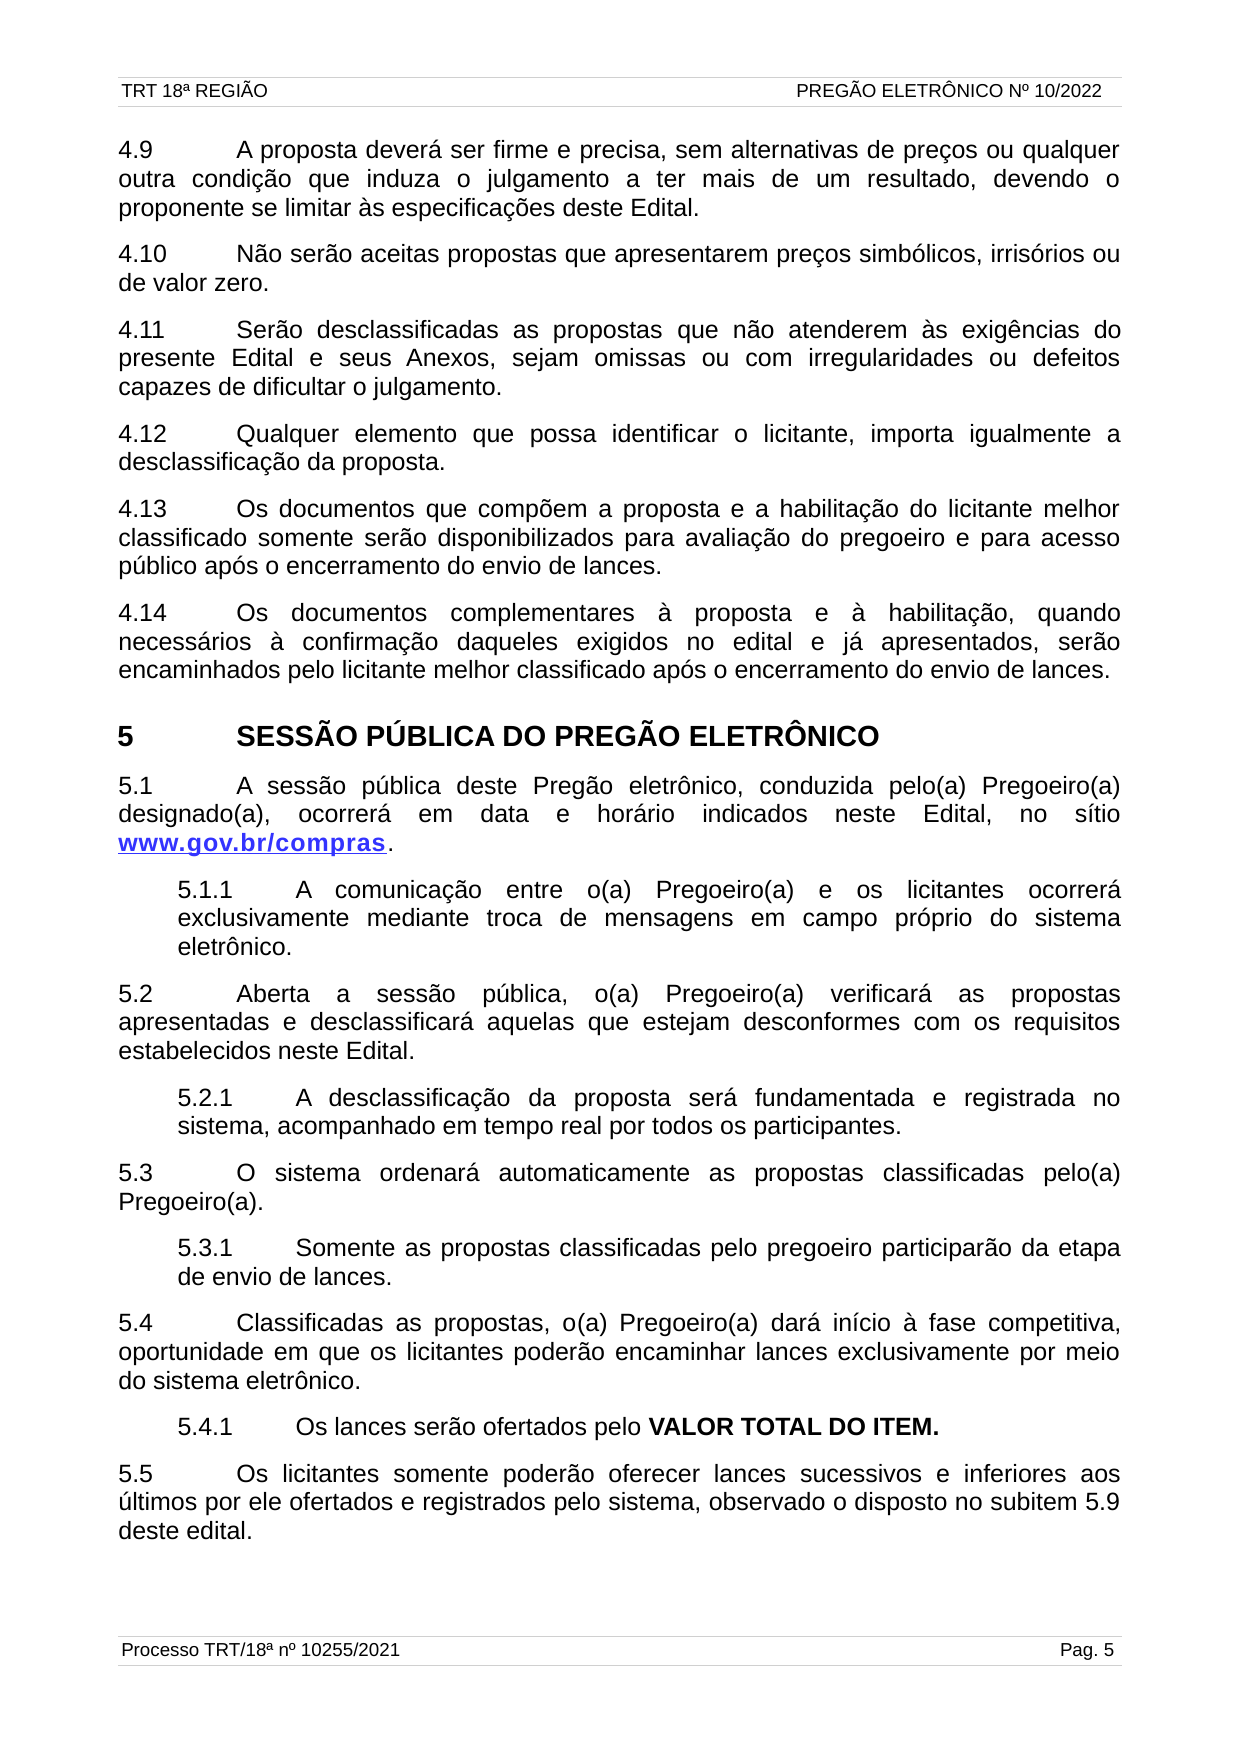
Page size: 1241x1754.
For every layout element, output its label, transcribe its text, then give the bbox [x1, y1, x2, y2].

text 5.3.1 Somente as propostas classificadas pelo pregoeiro participarão da etapa de envio de lances. [177, 1233, 1122, 1291]
text 5.1 A sessão pública deste Pregão eletrônico, conduzida pelo(a) Pregoeiro(a) designado(a), ocorrerá em data e horário indicados neste Edital, no sítio www.gov.br/compras. [118, 771, 1122, 857]
text 4.14 Os documentos complementares à proposta e à habilitação, quando necessários à confirmação daqueles exigidos no edital e já apresentados, serão encaminhados pelo licitante melhor classificado após o encerramento do envio de lances. [118, 598, 1122, 684]
text 5.4 Classificadas as propostas, o(a) Pregoeiro(a) dará início à fase competitiva, oportunidade em que os licitantes poderão encaminhar lances exclusivamente por meio do sistema eletrônico. [118, 1308, 1122, 1394]
text 4.9 A proposta deverá ser firme e precisa, sem alternativas de preços ou qualquer outra condição que induza o julgamento a ter mais de um resultado, devendo o proponente se limitar às especificações deste Edital. [118, 136, 1122, 222]
text 5 SESSÃO PÚBLICA DO PREGÃO ELETRÔNICO [117, 719, 1122, 753]
text 5.1.1 A comunicação entre o(a) Pregoeiro(a) e os licitantes ocorrerá exclusivamente mediante troca de mensagens em campo próprio do sistema eletrônico. [177, 875, 1122, 961]
text 5.2.1 A desclassificação da proposta será fundamentada e registrada no sistema, acompanhado em tempo real por todos os participantes. [177, 1083, 1122, 1140]
text 4.10 Não serão aceitas propostas que apresentarem preços simbólicos, irrisórios ou de valor zero. [118, 239, 1122, 297]
list 4.12 Qualquer elemento que possa identificar o licitante, importa igualmente a desclassificação da proposta. [118, 419, 1122, 476]
text 4.13 Os documentos que compõem a proposta e a habilitação do licitante melhor classificado somente serão disponibilizados para avaliação do pregoeiro e para acesso público após o encerramento do envio de lances. [118, 494, 1122, 580]
text 5.5 Os licitantes somente poderão oferecer lances sucessivos e inferiores aos últimos por ele ofertados e registrados pelo sistema, observado o disposto no subitem 5.9 deste edital. [118, 1459, 1122, 1545]
text 5.3 O sistema ordenará automaticamente as propostas classificadas pelo(a) Pregoeiro(a). [118, 1158, 1122, 1215]
text 5.4.1 Os lances serão ofertados pelo VALOR TOTAL DO ITEM. [177, 1412, 1122, 1441]
text 5.2 Aberta a sessão pública, o(a) Pregoeiro(a) verificará as propostas apresentadas e desclassificará aquelas que estejam desconformes com os requisitos estabelecidos neste Edital. [118, 979, 1122, 1065]
text 4.11 Serão desclassificadas as propostas que não atenderem às exigências do presente Edital e seus Anexos, sejam omissas ou com irregularidades ou defeitos capazes de dificultar o julgamento. [118, 315, 1122, 401]
